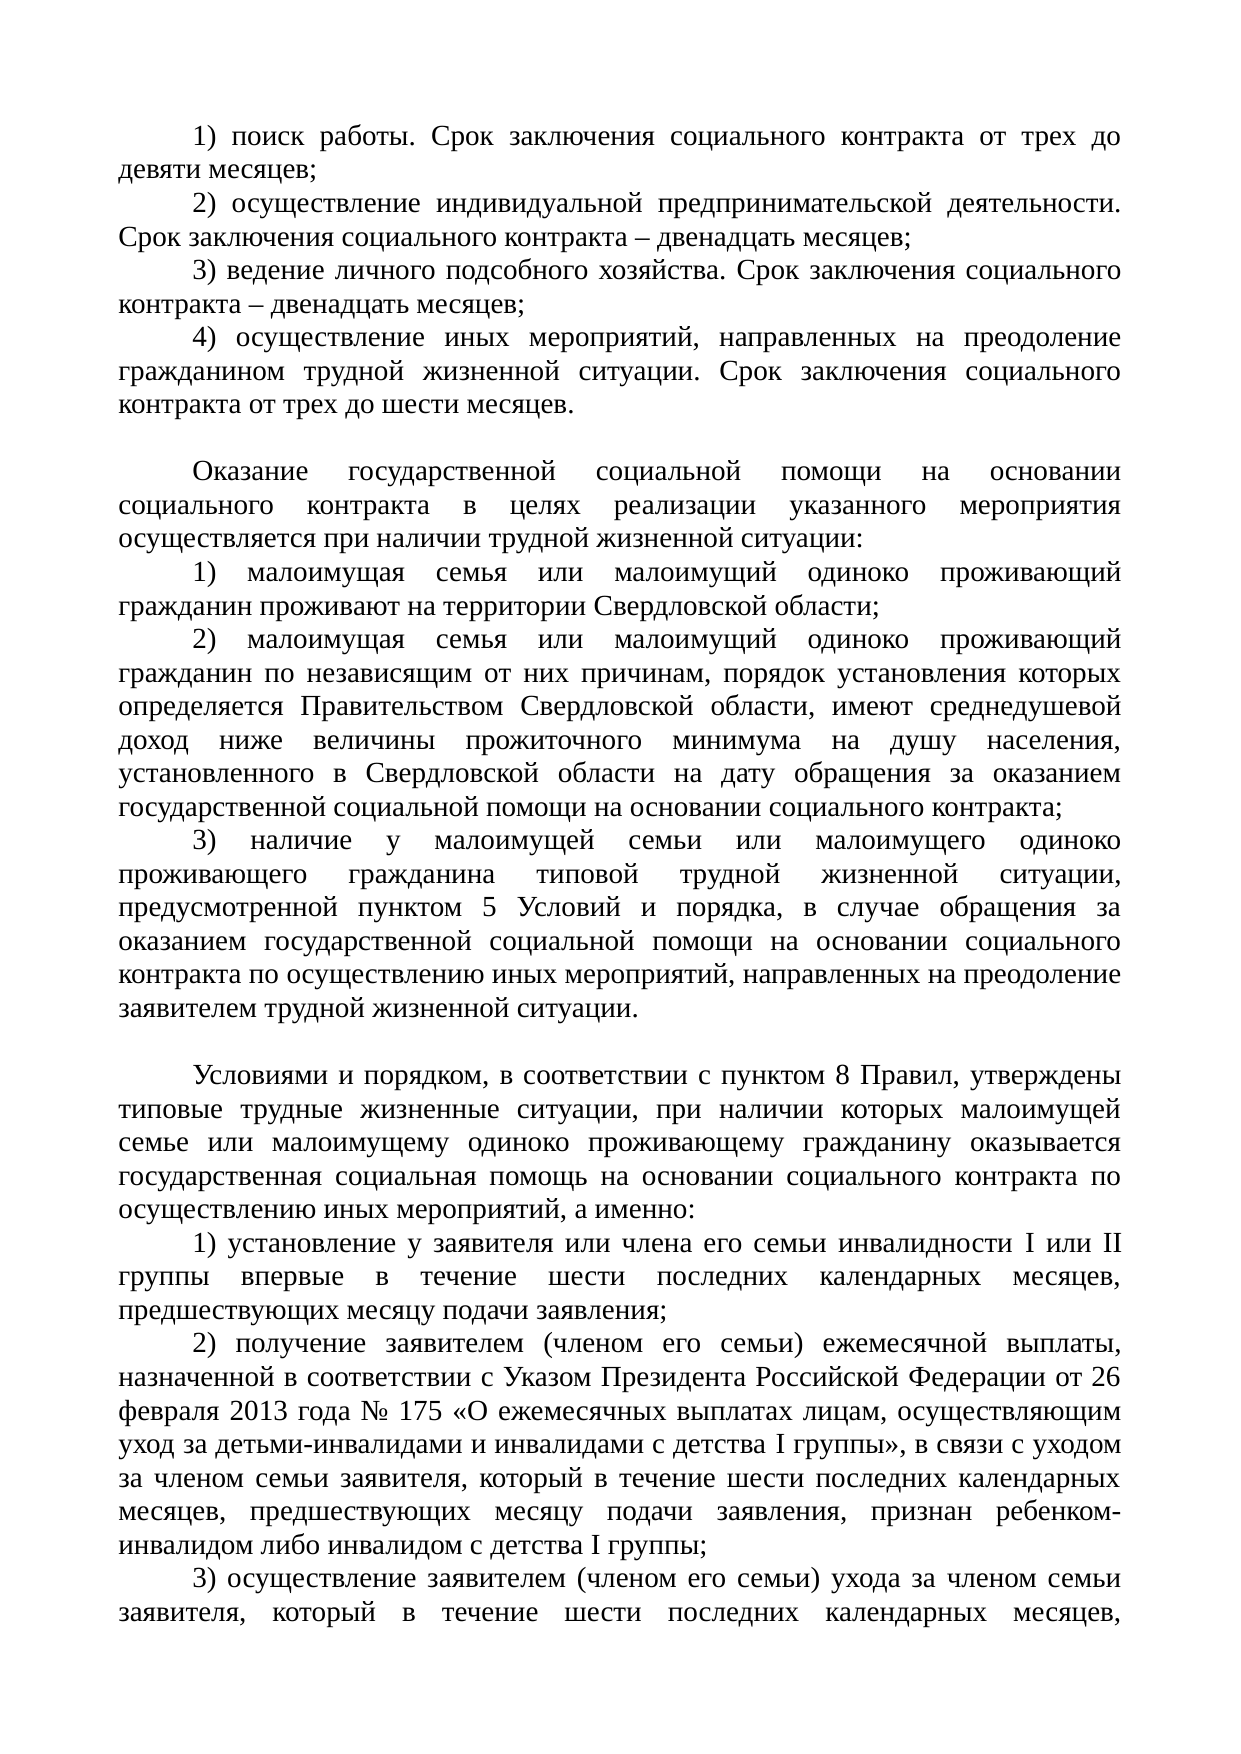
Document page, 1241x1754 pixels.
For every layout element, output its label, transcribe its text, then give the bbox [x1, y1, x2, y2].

text 3) ведение личного подсобного хозяйства. Срок заключения социального контракта – двенадцать месяцев; [118, 252, 1122, 319]
text 3) наличие у малоимущей семьи или малоимущего одиноко проживающего гражданина типовой трудной жизненной ситуации, предусмотренной пунктом 5 Условий и порядка, в случае обращения за оказанием государственной социальной помощи на основании социального контракта по осуществлению иных мероприятий, направленных на преодоление заявителем трудной жизненной ситуации. [118, 822, 1122, 1024]
text 2) малоимущая семья или малоимущий одиноко проживающий гражданин по независящим от них причинам, порядок установления которых определяется Правительством Свердловской области, имеют среднедушевой доход ниже величины прожиточного минимума на душу населения, установленного в Свердловской области на дату обращения за оказанием государственной социальной помощи на основании социального контракта; [118, 621, 1122, 822]
text 2) получение заявителем (членом его семьи) ежемесячной выплаты, назначенной в соответствии с Указом Президента Российской Федерации от 26 февраля 2013 года № 175 «О ежемесячных выплатах лицам, осуществляющим уход за детьми-инвалидами и инвалидами с детства I группы», в связи с уходом за членом семьи заявителя, который в течение шести последних календарных месяцев, предшествующих месяцу подачи заявления, признан ребенком-инвалидом либо инвалидом с детства I группы; [118, 1326, 1122, 1560]
text 1) поиск работы. Срок заключения социального контракта от трех до девяти месяцев; [118, 118, 1122, 185]
text 1) установление у заявителя или члена его семьи инвалидности I или II группы впервые в течение шести последних календарных месяцев, предшествующих месяцу подачи заявления; [118, 1225, 1122, 1326]
text 1) малоимущая семья или малоимущий одиноко проживающий гражданин проживают на территории Свердловской области; [118, 554, 1122, 621]
text 3) осуществление заявителем (членом его семьи) ухода за членом семьи заявителя, который в течение шести последних календарных месяцев, [118, 1560, 1122, 1627]
text Условиями и порядком, в соответствии с пунктом 8 Правил, утверждены типовые трудные жизненные ситуации, при наличии которых малоимущей семье или малоимущему одиноко проживающему гражданину оказывается государственная социальная помощь на основании социального контракта по осуществлению иных мероприятий, а именно: [118, 1057, 1122, 1225]
text 4) осуществление иных мероприятий, направленных на преодоление гражданином трудной жизненной ситуации. Срок заключения социального контракта от трех до шести месяцев. [118, 319, 1122, 420]
text 2) осуществление индивидуальной предпринимательской деятельности. Срок заключения социального контракта – двенадцать месяцев; [118, 185, 1122, 252]
text Оказание государственной социальной помощи на основании социального контракта в целях реализации указанного мероприятия осуществляется при наличии трудной жизненной ситуации: [118, 453, 1122, 554]
